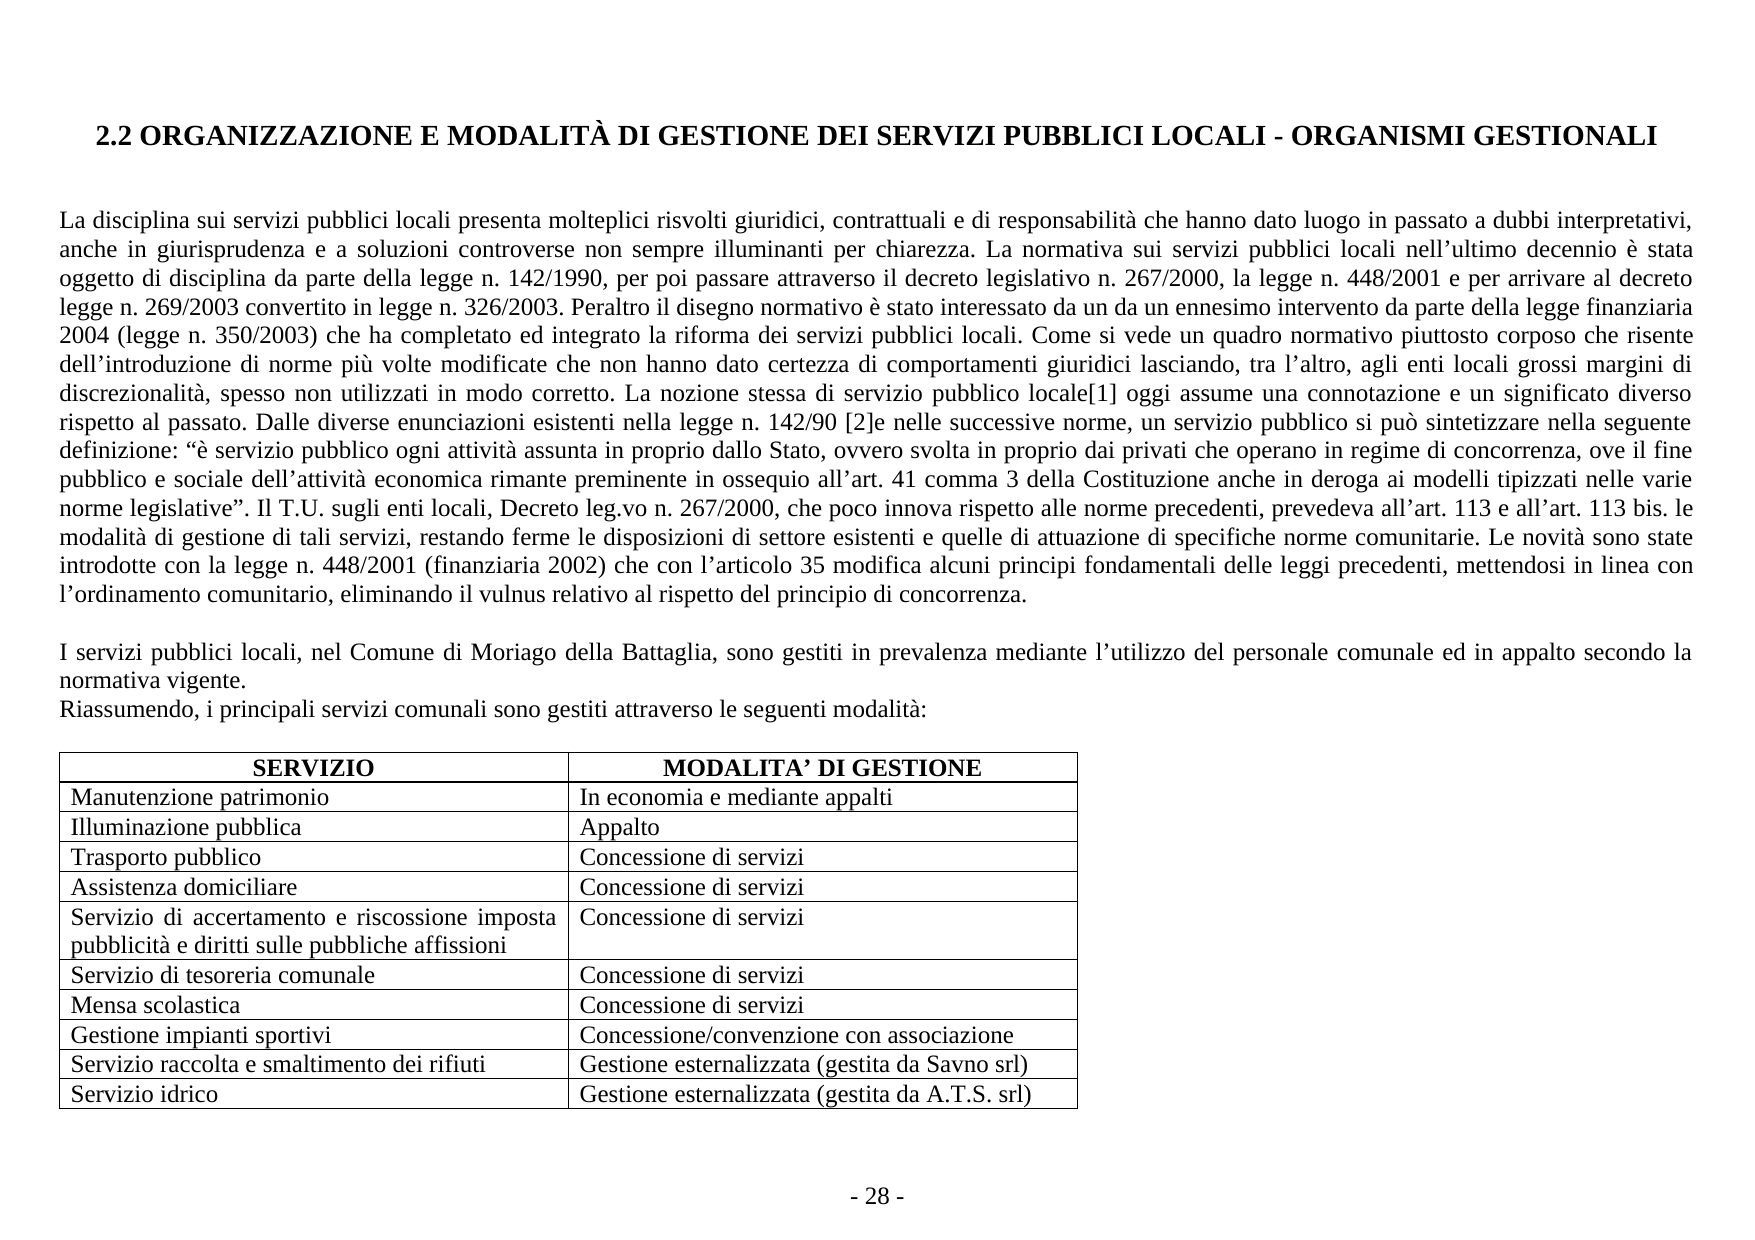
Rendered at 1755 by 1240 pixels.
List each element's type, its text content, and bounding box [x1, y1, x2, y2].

text La disciplina sui servizi pubblici locali presenta molteplici risvolti giuridici, contrattuali e di responsabilità che hanno dato luogo in passato a dubbi interpretativi, anche in giurisprudenza e a soluzioni controverse non sempre illuminanti per chiarezza. La normativa sui servizi pubblici locali nell’ultimo decennio è stata oggetto di disciplina da parte della legge n. 142/1990, per poi passare attraverso il decreto legislativo n. 267/2000, la legge n. 448/2001 e per arrivare al decreto legge n. 269/2003 convertito in legge n. 326/2003. Peraltro il disegno normativo è stato interessato da un da un ennesimo intervento da parte della legge finanziaria 2004 (legge n. 350/2003) che ha completato ed integrato la riforma dei servizi pubblici locali. Come si vede un quadro normativo piuttosto corposo che risente dell’introduzione di norme più volte modificate che non hanno dato certezza di comportamenti giuridici lasciando, tra l’altro, agli enti locali grossi margini di discrezionalità, spesso non utilizzati in modo corretto. La nozione stessa di servizio pubblico locale[1] oggi assume una connotazione e un significato diverso rispetto al passato. Dalle diverse enunciazioni esistenti nella legge n. 142/90 [2]e nelle successive norme, un servizio pubblico si può sintetizzare nella seguente definizione: “è servizio pubblico ogni attività assunta in proprio dallo Stato, ovvero svolta in proprio dai privati che operano in regime di concorrenza, ove il fine pubblico e sociale dell’attività economica rimante preminente in ossequio all’art. 41 comma 3 della Costituzione anche in deroga ai modelli tipizzati nelle varie norme legislative”. Il T.U. sugli enti locali, Decreto leg.vo n. 267/2000, che poco innova rispetto alle norme precedenti, prevedeva all’art. 113 e all’art. 113 bis. le modalità di gestione di tali servizi, restando ferme le disposizioni di settore esistenti e quelle di attuazione di specifiche norme comunitarie. Le novità sono state introdotte con la legge n. 448/2001 (finanziaria 2002) che con l’articolo 35 modifica alcuni principi fondamentali delle leggi precedenti, mettendosi in linea con l’ordinamento comunitario, eliminando il vulnus relativo al rispetto del principio di concorrenza. [59, 205, 1695, 608]
table_cell Assistenza domiciliare [60, 872, 568, 901]
table_cell Mensa scolastica [60, 990, 568, 1019]
table_cell In economia e mediante appalti [569, 783, 1077, 811]
table_header SERVIZIO [60, 753, 568, 781]
table_cell Manutenzione patrimonio [60, 783, 568, 811]
table_cell Concessione di servizi [569, 842, 1077, 871]
table_cell Gestione esternalizzata (gestita da Savno srl) [569, 1050, 1077, 1078]
table_cell Gestione esternalizzata (gestita da A.T.S. srl) [569, 1079, 1077, 1108]
table_cell Servizio idrico [60, 1079, 568, 1108]
table_cell Concessione di servizi [569, 960, 1077, 989]
table_cell Concessione di servizi [569, 902, 1077, 959]
table_header MODALITA’ DI GESTIONE [569, 753, 1077, 781]
table_cell Concessione/convenzione con associazione [569, 1020, 1077, 1048]
text 2.2 ORGANIZZAZIONE E MODALITÀ DI GESTIONE DEI SERVIZI PUBBLICI LOCALI - ORGANISMI GESTIONALI [59, 118, 1695, 152]
table_cell Servizio di accertamento e riscossione imposta pubblicità e diritti sulle pubbliche affissioni [60, 902, 568, 959]
table_cell Concessione di servizi [569, 990, 1077, 1019]
table_cell Servizio di tesoreria comunale [60, 960, 568, 989]
table_cell Servizio raccolta e smaltimento dei rifiuti [60, 1050, 568, 1078]
table_cell Appalto [569, 812, 1077, 841]
table_cell Gestione impianti sportivi [60, 1020, 568, 1048]
text Riassumendo, i principali servizi comunali sono gestiti attraverso le seguenti modalità: [59, 694, 1695, 723]
table_cell Trasporto pubblico [60, 842, 568, 871]
table_cell Illuminazione pubblica [60, 812, 568, 841]
table_cell Concessione di servizi [569, 872, 1077, 901]
text I servizi pubblici locali, nel Comune di Moriago della Battaglia, sono gestiti in prevalenza mediante l’utilizzo del personale comunale ed in appalto secondo la normativa vigente. [59, 637, 1695, 694]
